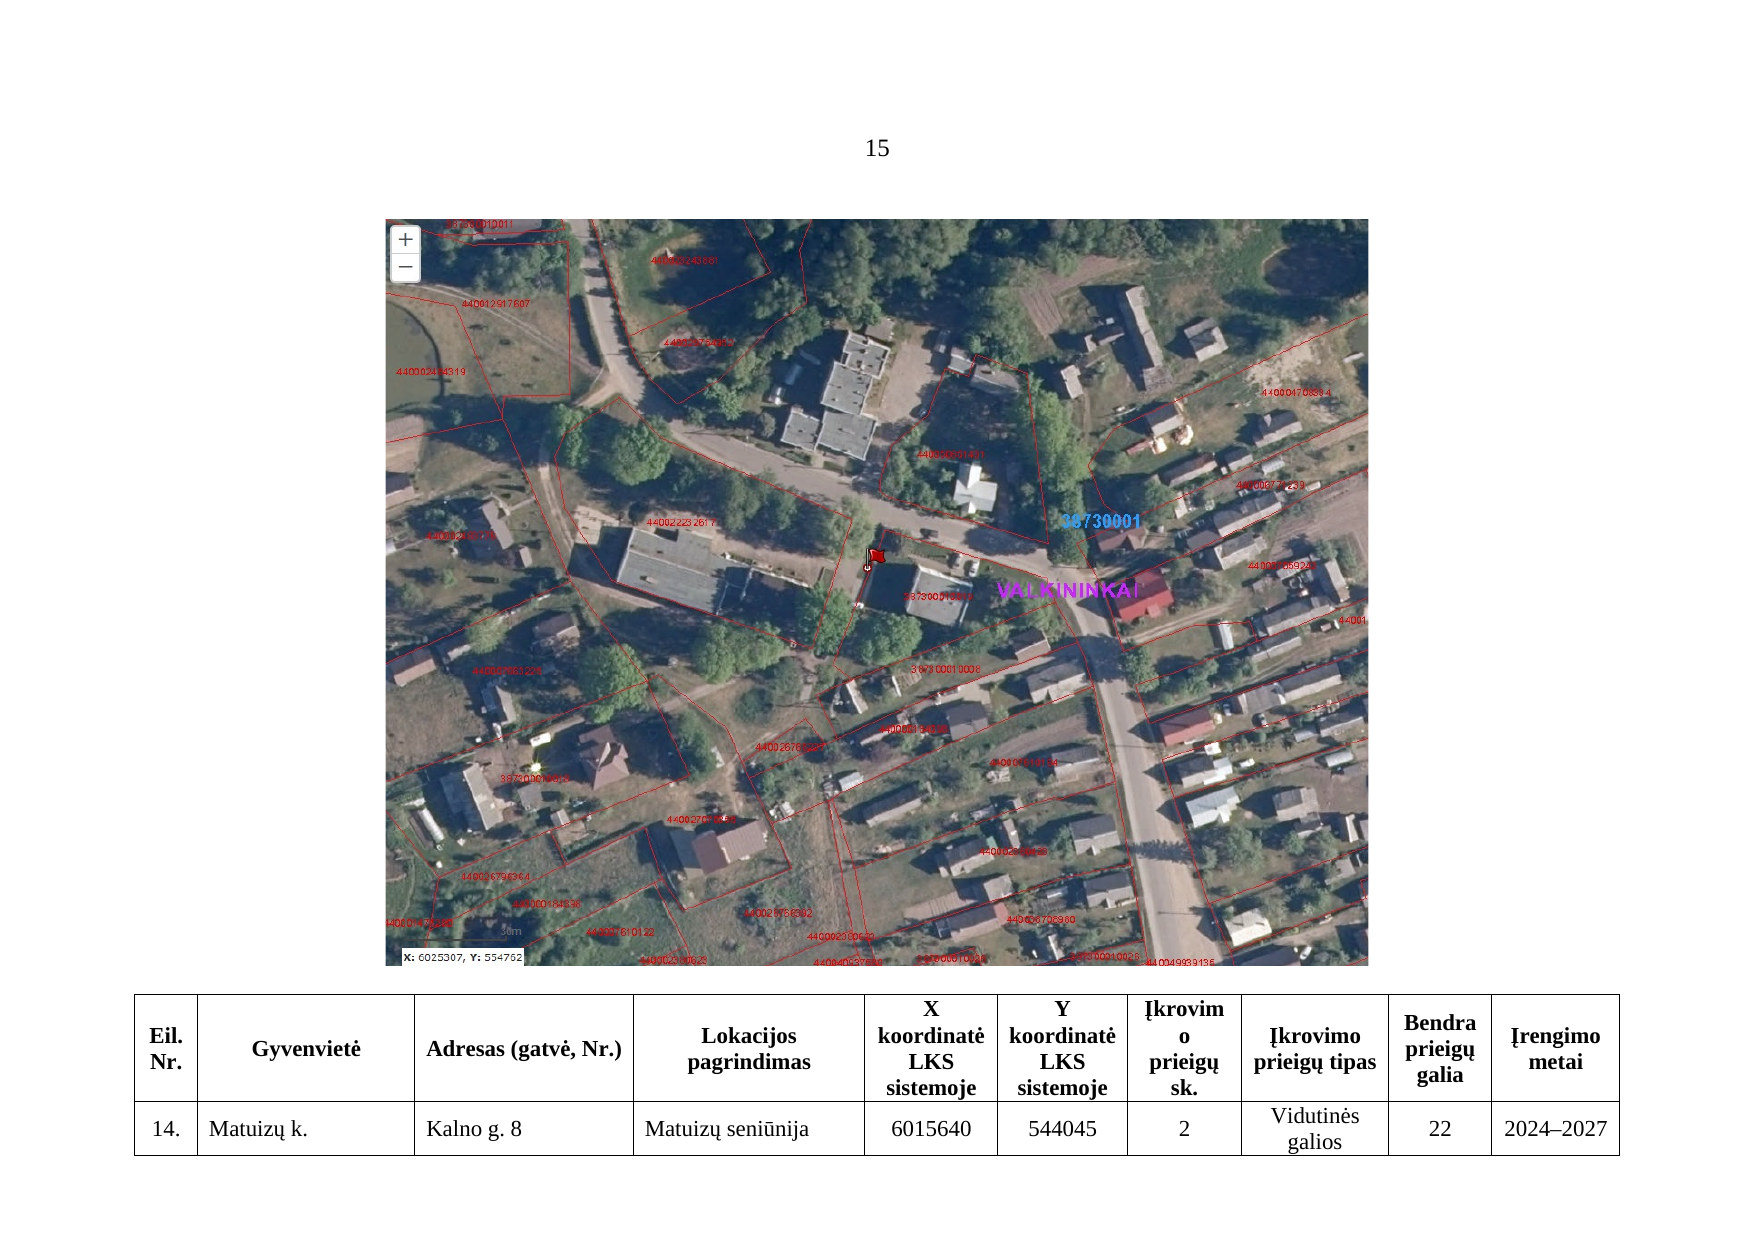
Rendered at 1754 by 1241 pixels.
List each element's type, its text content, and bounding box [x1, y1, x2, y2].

table_header Bendra prieigų galia [1389, 995, 1491, 1101]
table_header Gyvenvietė [198, 995, 414, 1101]
table_cell 2 [1128, 1102, 1241, 1154]
table_cell Matuizų k. [198, 1102, 414, 1154]
table_header Lokacijos pagrindimas [634, 995, 864, 1101]
table_header X koordinatė LKS sistemoje [865, 995, 997, 1101]
table_cell 2024–2027 [1492, 1102, 1619, 1154]
table_cell Matuizų seniūnija [634, 1102, 864, 1154]
table_header Eil. Nr. [135, 995, 197, 1101]
table_cell 544045 [998, 1102, 1127, 1154]
table_header Įkrovimo prieigų sk. [1128, 995, 1241, 1101]
table_header Y koordinatė LKS sistemoje [998, 995, 1127, 1101]
table_cell 22 [1389, 1102, 1491, 1154]
table_cell Kalno g. 8 [415, 1102, 633, 1154]
table_cell Vidutinės galios [1242, 1102, 1388, 1154]
table_cell 14. [135, 1102, 197, 1154]
table_cell 6015640 [865, 1102, 997, 1154]
table_header Įkrovimo prieigų tipas [1242, 995, 1388, 1101]
table_header Adresas (gatvė, Nr.) [415, 995, 633, 1101]
table_header Įrengimo metai [1492, 995, 1619, 1101]
